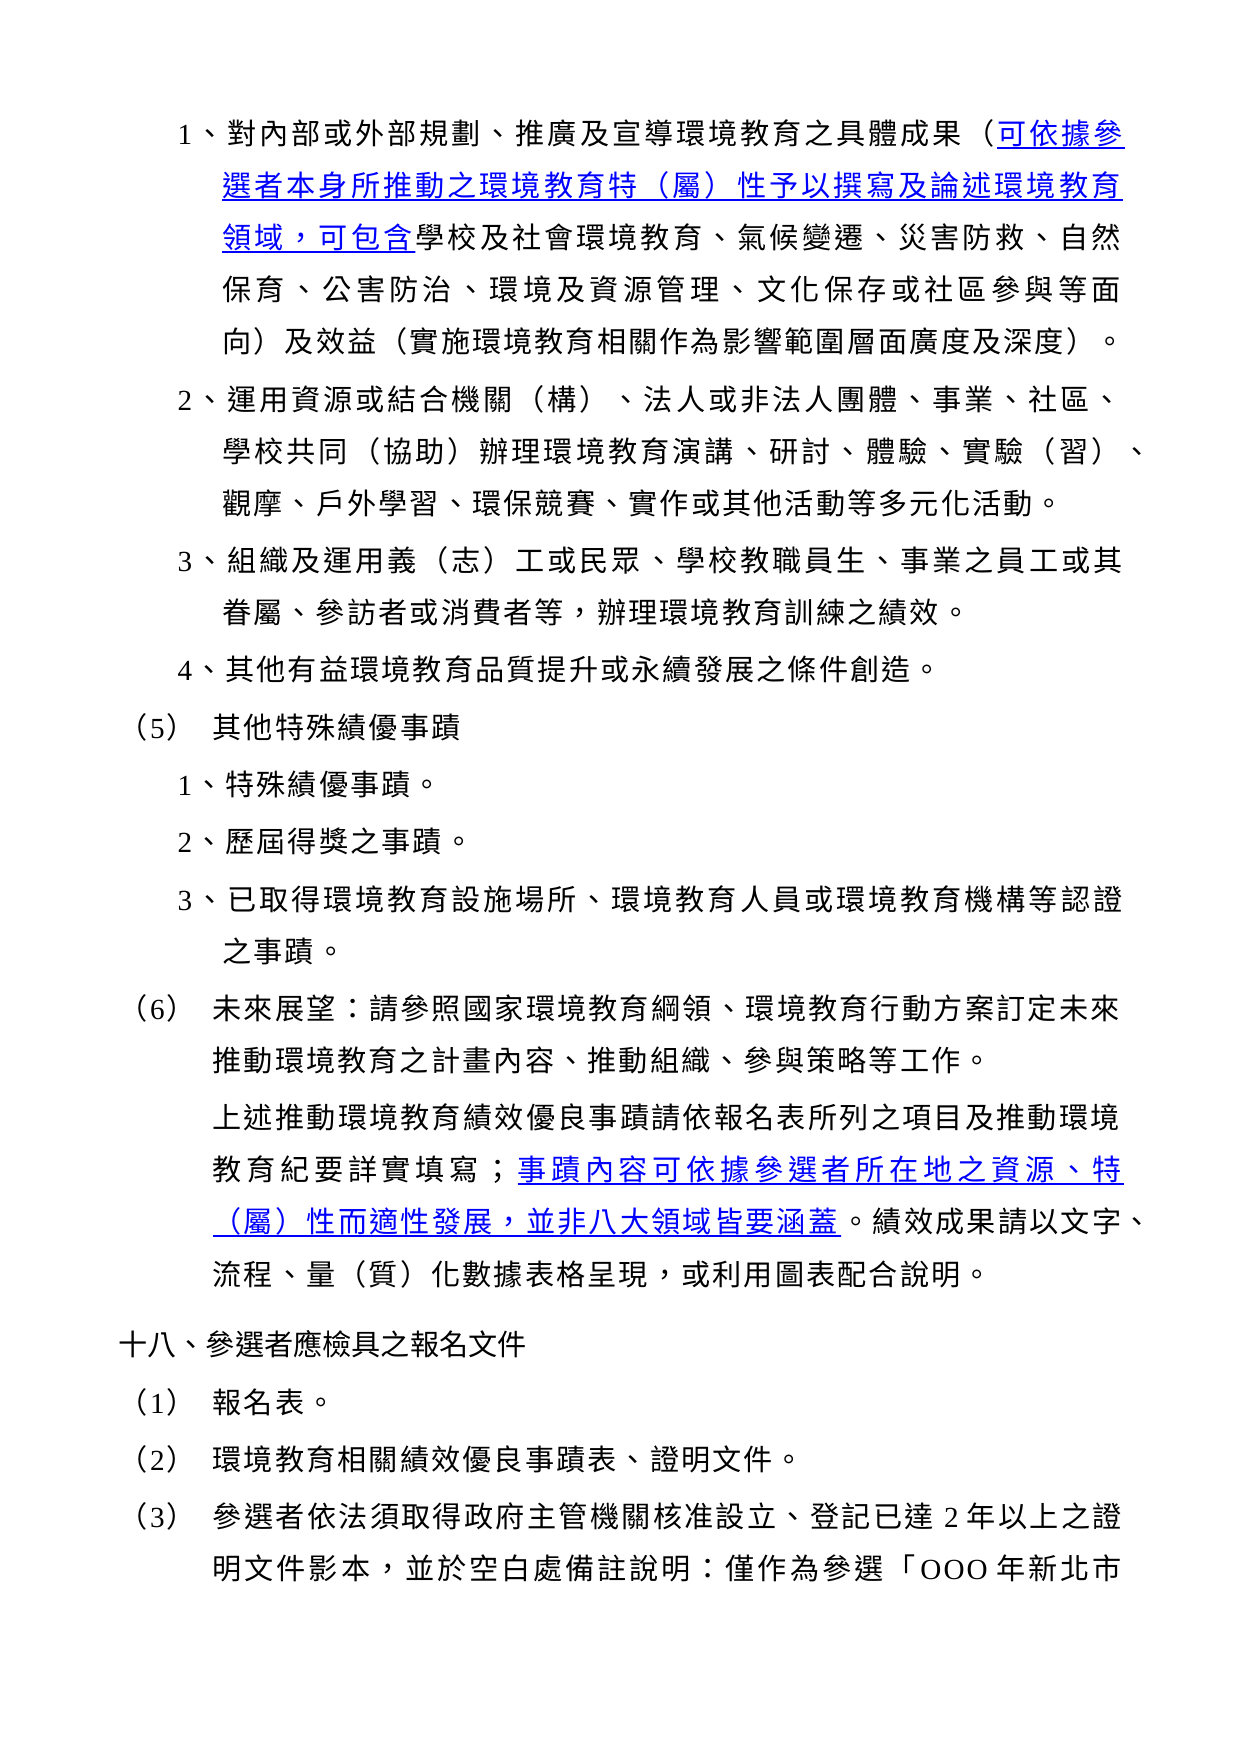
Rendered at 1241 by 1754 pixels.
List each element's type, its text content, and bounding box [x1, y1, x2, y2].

text 上述推動環境教育績效優良事蹟請依報名表所列之項目及推動環境教育紀要詳實填寫；事蹟內容可依據參選者所在地之資源、特（屬）性而適性發展，並非八大領域皆要涵蓋。績效成果請以文字、流程、量（質）化數據表格呈現，或利用圖表配合說明。 [212, 1085, 1122, 1293]
text 1、對內部或外部規劃、推廣及宣導環境教育之具體成果（可依據參選者本身所推動之環境教育特（屬）性予以撰寫及論述環境教育領域，可包含學校及社會環境教育、氣候變遷、災害防救、自然保育、公害防治、環境及資源管理、文化保存或社區參與等面向）及效益（實施環境教育相關作為影響範圍層面廣度及深度）。 [177, 101, 1122, 361]
text 2、歷屆得獎之事蹟。 [177, 809, 1122, 861]
text 3、已取得環境教育設施場所、環境教育人員或環境教育機構等認證之事蹟。 [177, 866, 1122, 971]
list 參選者依法須取得政府主管機關核准設立、登記已達2年以上之證明文件影本，並於空白處備註說明：僅作為參選「OOO年新北市 [119, 1484, 1122, 1588]
list 其他特殊績優事蹟 [119, 694, 1122, 747]
list 報名表。 [119, 1369, 1122, 1422]
list 環境教育相關績效優良事蹟表、證明文件。 [119, 1427, 1122, 1479]
text 3、組織及運用義（志）工或民眾、學校教職員生、事業之員工或其眷屬、參訪者或消費者等，辦理環境教育訓練之績效。 [177, 528, 1122, 632]
text 1、特殊績優事蹟。 [177, 752, 1122, 804]
list 未來展望：請參照國家環境教育綱領、環境教育行動方案訂定未來推動環境教育之計畫內容、推動組織、參與策略等工作。 [119, 976, 1122, 1080]
text 4、其他有益環境教育品質提升或永續發展之條件創造。 [177, 637, 1122, 689]
text 2、運用資源或結合機關（構）、法人或非法人團體、事業、社區、學校共同（協助）辦理環境教育演講、研討、體驗、實驗（習）、觀摩、戶外學習、環保競賽、實作或其他活動等多元化活動。 [177, 366, 1122, 523]
text 十八、參選者應檢具之報名文件 [118, 1312, 1122, 1364]
